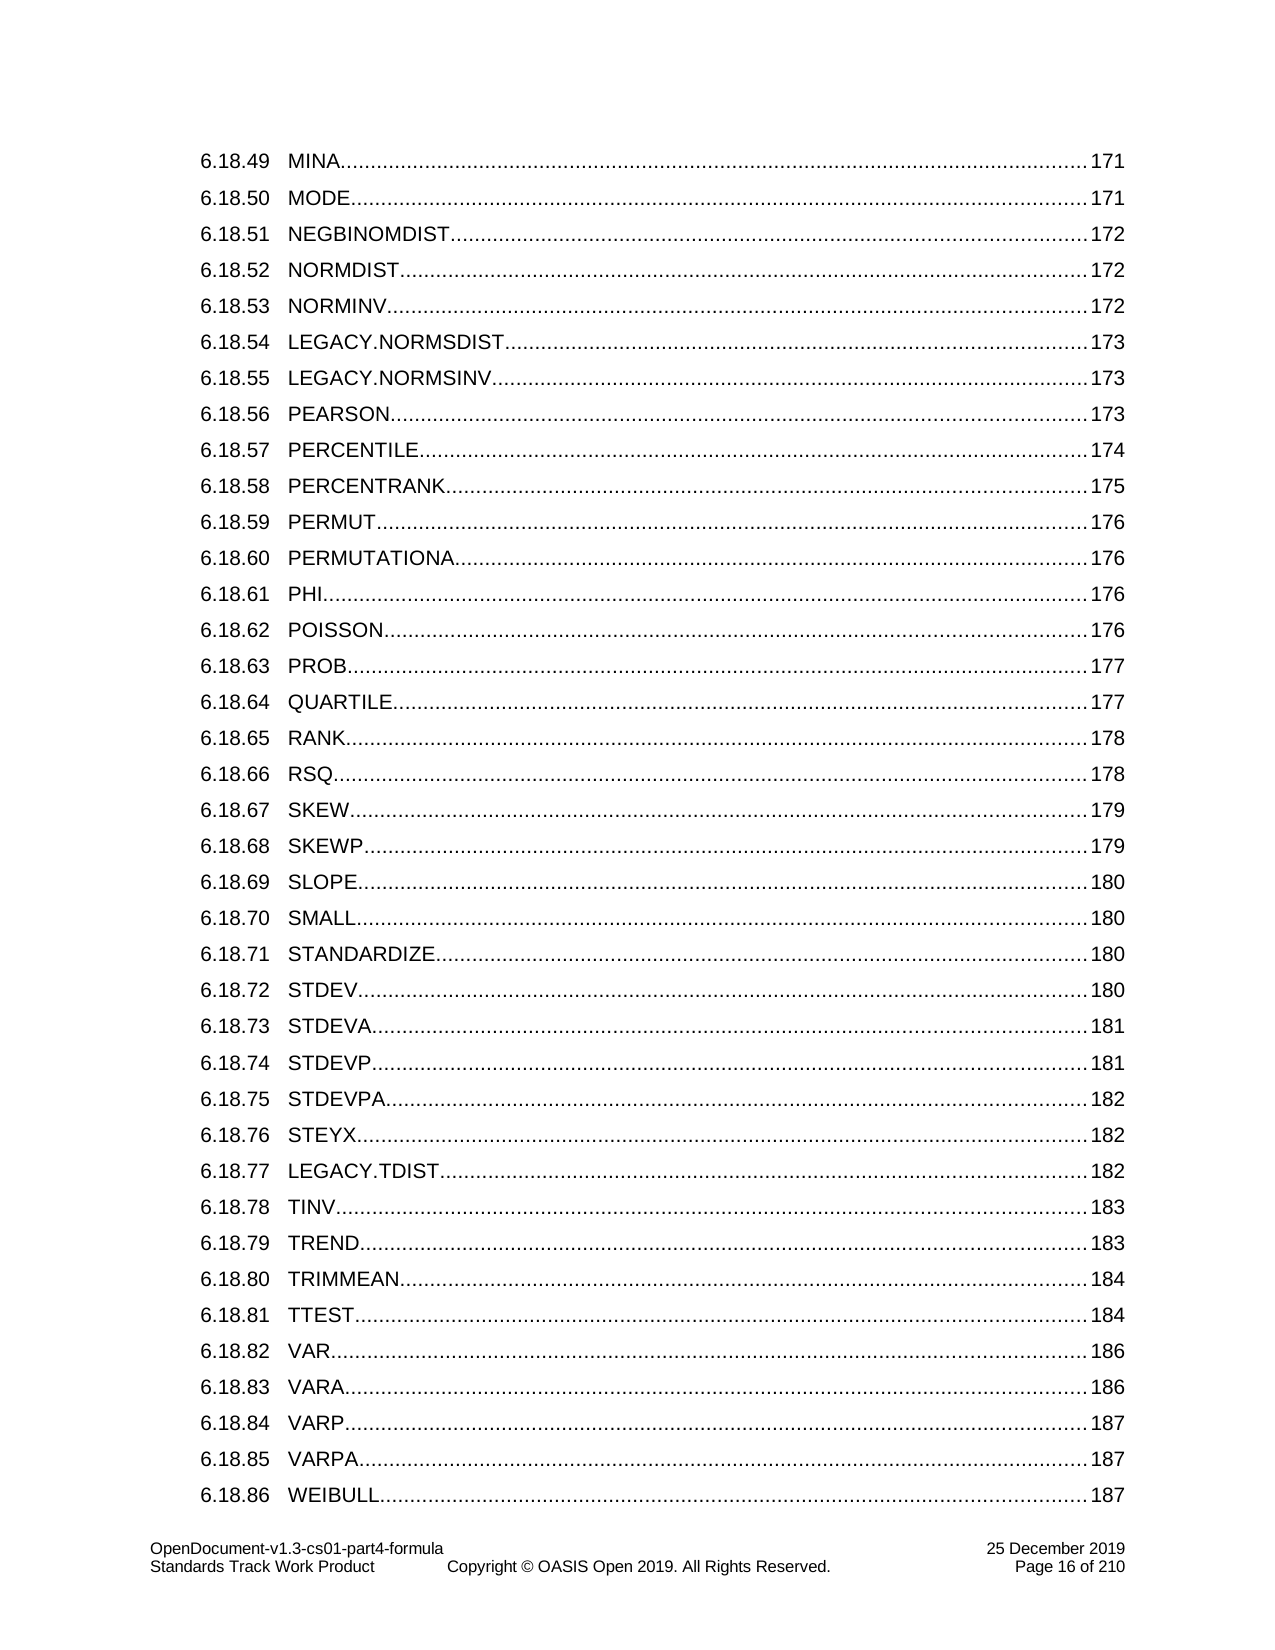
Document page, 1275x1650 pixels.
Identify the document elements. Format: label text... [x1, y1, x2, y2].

text 6.18.81 TTEST 184 [200, 1303, 1125, 1327]
text 6.18.72 STDEV 180 [200, 979, 1125, 1002]
text 6.18.76 STEYX 182 [200, 1123, 1125, 1147]
text 6.18.84 VARP 187 [200, 1411, 1125, 1435]
text 6.18.62 POISSON 176 [200, 618, 1125, 642]
text 6.18.69 SLOPE 180 [200, 871, 1125, 894]
text 6.18.86 WEIBULL 187 [200, 1483, 1125, 1507]
text 6.18.83 VARA 186 [200, 1375, 1125, 1399]
text 6.18.79 TREND 183 [200, 1231, 1125, 1255]
text 6.18.57 PERCENTILE 174 [200, 438, 1125, 462]
text 6.18.59 PERMUT 176 [200, 510, 1125, 534]
text 6.18.78 TINV 183 [200, 1195, 1125, 1219]
text 6.18.52 NORMDIST 172 [200, 258, 1125, 282]
text 6.18.65 RANK 178 [200, 727, 1125, 750]
text 6.18.64 QUARTILE 177 [200, 691, 1125, 714]
text 6.18.70 SMALL 180 [200, 907, 1125, 930]
text 6.18.61 PHI 176 [200, 582, 1125, 606]
text 6.18.60 PERMUTATIONA 176 [200, 546, 1125, 570]
text 6.18.53 NORMINV 172 [200, 294, 1125, 318]
text 6.18.49 MINA 171 [200, 150, 1125, 173]
text 6.18.85 VARPA 187 [200, 1447, 1125, 1471]
text 6.18.55 LEGACY.NORMSINV 173 [200, 366, 1125, 390]
text 6.18.56 PEARSON 173 [200, 402, 1125, 426]
text 6.18.75 STDEVPA 182 [200, 1087, 1125, 1111]
text 6.18.50 MODE 171 [200, 186, 1125, 209]
text 6.18.82 VAR 186 [200, 1339, 1125, 1363]
text 6.18.67 SKEW 179 [200, 799, 1125, 822]
text 6.18.51 NEGBINOMDIST 172 [200, 222, 1125, 246]
text 6.18.71 STANDARDIZE 180 [200, 943, 1125, 966]
text 6.18.68 SKEWP 179 [200, 835, 1125, 858]
text 6.18.73 STDEVA 181 [200, 1015, 1125, 1038]
text 6.18.66 RSQ 178 [200, 763, 1125, 786]
text 6.18.54 LEGACY.NORMSDIST 173 [200, 330, 1125, 354]
text 6.18.80 TRIMMEAN 184 [200, 1267, 1125, 1291]
text 6.18.58 PERCENTRANK 175 [200, 474, 1125, 498]
text 6.18.77 LEGACY.TDIST 182 [200, 1159, 1125, 1183]
text 6.18.63 PROB 177 [200, 654, 1125, 678]
text 6.18.74 STDEVP 181 [200, 1051, 1125, 1074]
